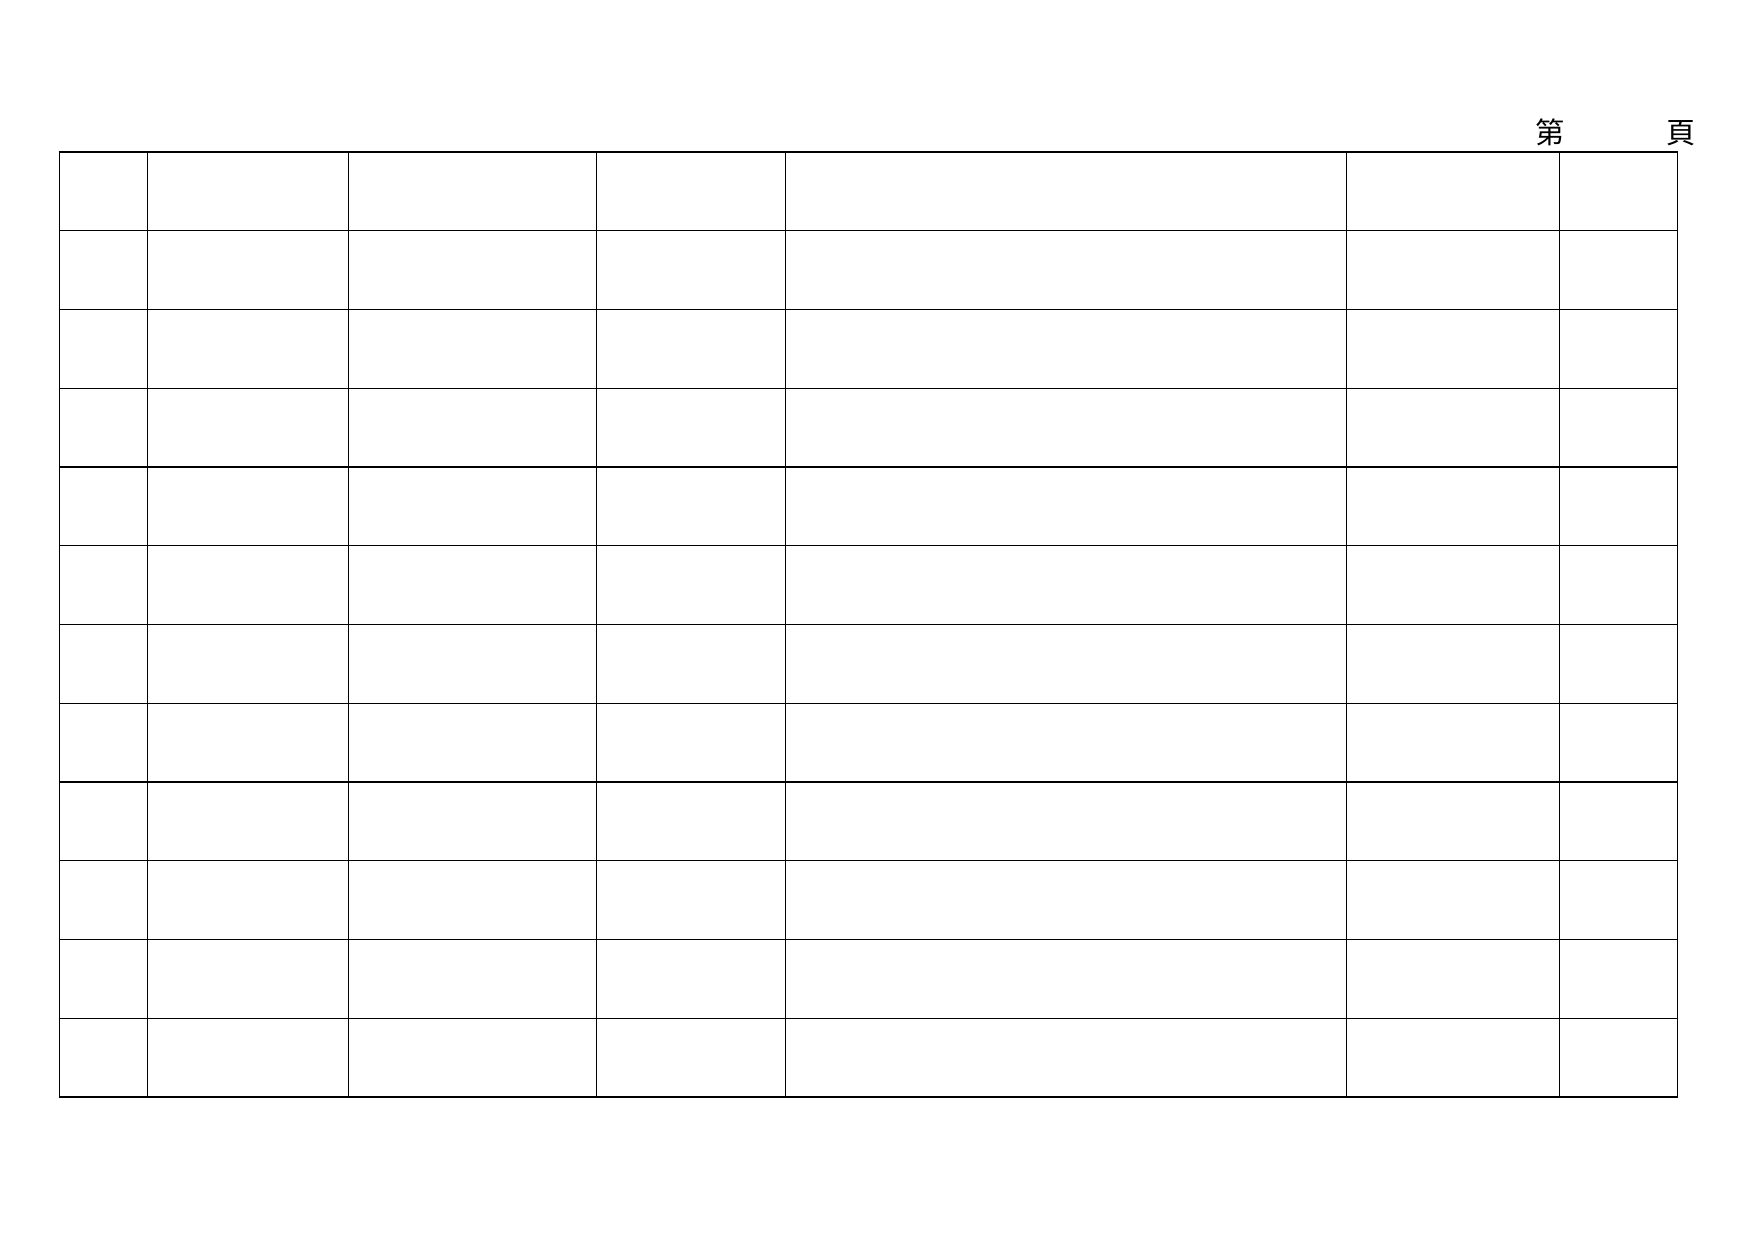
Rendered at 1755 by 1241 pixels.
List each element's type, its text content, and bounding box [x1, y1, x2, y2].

table_cell [60, 389, 147, 466]
table_cell [786, 704, 1346, 781]
table_cell [1560, 389, 1677, 466]
table_cell [597, 310, 785, 388]
table_cell [1347, 546, 1559, 624]
table_cell [786, 625, 1346, 703]
table_cell [60, 546, 147, 624]
table_cell [60, 625, 147, 703]
table_header 電 話 [1347, 153, 1559, 230]
table_cell [60, 783, 147, 860]
table_cell [786, 783, 1346, 860]
table_cell [597, 625, 785, 703]
table_cell [597, 704, 785, 781]
table_cell [148, 704, 348, 781]
table_cell [1560, 231, 1677, 309]
table_cell [1347, 310, 1559, 388]
table_cell [148, 546, 348, 624]
table_cell [597, 783, 785, 860]
table_cell [60, 231, 147, 309]
table_cell [349, 704, 596, 781]
table_cell [597, 468, 785, 545]
table_cell [148, 468, 348, 545]
table_cell [349, 1019, 596, 1096]
table_cell [349, 468, 596, 545]
table_cell [148, 231, 348, 309]
table_cell [786, 940, 1346, 1018]
table_cell [148, 783, 348, 860]
table_cell [1560, 861, 1677, 939]
table_header 姓 名 [148, 153, 348, 230]
table_cell [349, 625, 596, 703]
table_cell [597, 231, 785, 309]
table_cell [597, 940, 785, 1018]
table_cell [597, 389, 785, 466]
table_cell [349, 231, 596, 309]
table_cell [148, 940, 348, 1018]
table_cell [60, 940, 147, 1018]
table_cell [1347, 940, 1559, 1018]
table_cell [1347, 704, 1559, 781]
table_cell [1560, 783, 1677, 860]
table_cell [349, 861, 596, 939]
table_cell [349, 783, 596, 860]
table_cell [148, 310, 348, 388]
table_cell [349, 940, 596, 1018]
table_cell [349, 546, 596, 624]
table_cell [597, 546, 785, 624]
table_cell [148, 625, 348, 703]
table_cell [786, 468, 1346, 545]
table_cell [786, 546, 1346, 624]
table_cell [1347, 861, 1559, 939]
table_cell [60, 861, 147, 939]
table_cell [597, 1019, 785, 1096]
table_cell [1560, 310, 1677, 388]
table_cell [786, 1019, 1346, 1096]
table_cell [1347, 1019, 1559, 1096]
table_header 出生年月日 [597, 153, 785, 230]
table_cell [786, 861, 1346, 939]
table_cell [597, 861, 785, 939]
table_cell [1560, 1019, 1677, 1096]
text 第 頁 [59, 89, 1695, 151]
table_header 身份證字號 [349, 153, 596, 230]
table_cell [1347, 625, 1559, 703]
table_cell [1560, 940, 1677, 1018]
table_cell [349, 310, 596, 388]
table_header 住 址 [786, 153, 1346, 230]
table_cell [60, 310, 147, 388]
table_cell [1560, 468, 1677, 545]
table_cell [1347, 231, 1559, 309]
table_cell [786, 310, 1346, 388]
table_cell [60, 1019, 147, 1096]
table_cell [60, 468, 147, 545]
table_cell [148, 1019, 348, 1096]
table_cell [786, 231, 1346, 309]
table_cell [1560, 625, 1677, 703]
table_cell [1560, 704, 1677, 781]
table_cell [1347, 468, 1559, 545]
table_cell [60, 704, 147, 781]
table_cell [148, 861, 348, 939]
table_header 備 註 [1560, 153, 1677, 230]
table_cell [349, 389, 596, 466]
table_cell [148, 389, 348, 466]
table_cell [1347, 389, 1559, 466]
table_header 編號 [60, 153, 147, 230]
table_cell [786, 389, 1346, 466]
table_cell [1347, 783, 1559, 860]
table_cell [1560, 546, 1677, 624]
